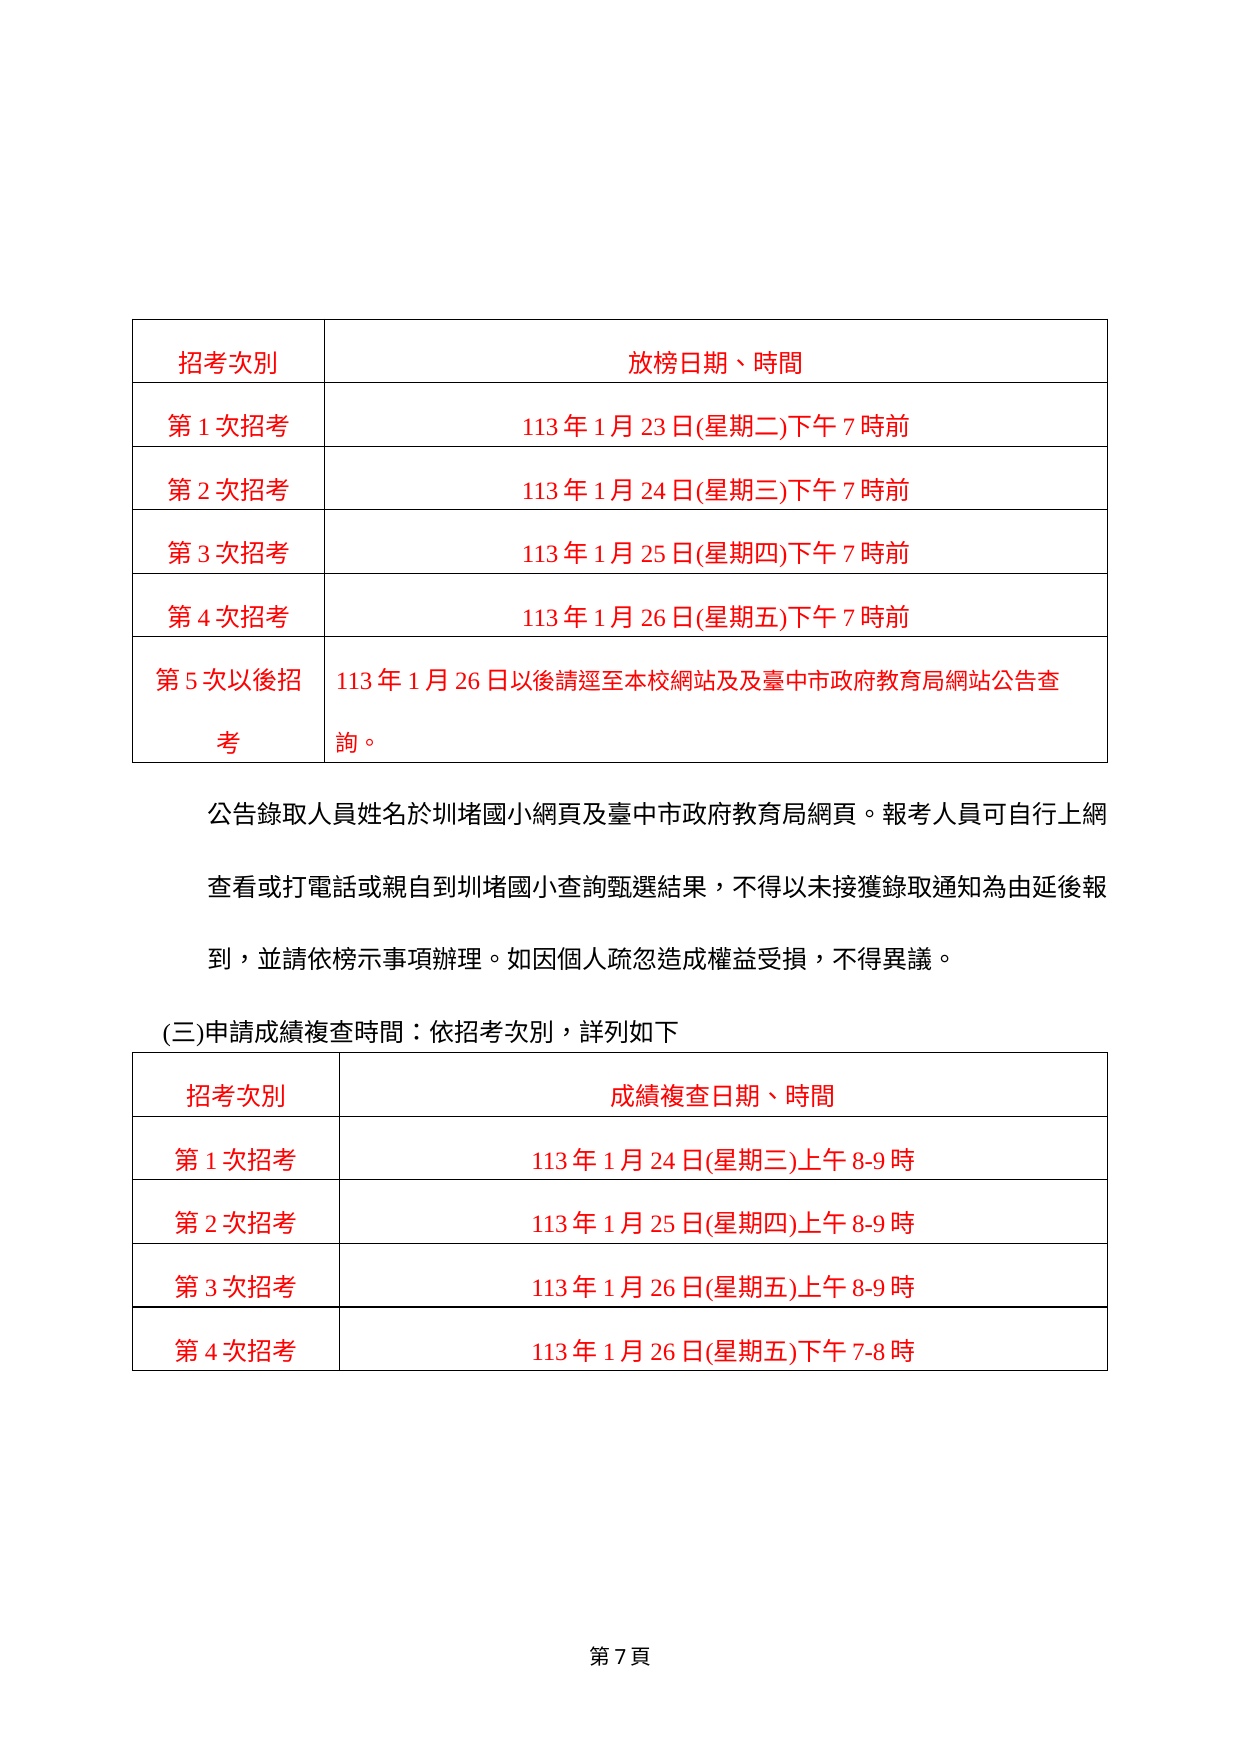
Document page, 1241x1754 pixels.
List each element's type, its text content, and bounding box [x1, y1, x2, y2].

table_header 放榜日期、時間 [325, 320, 1107, 382]
table_cell 第2次招考 [133, 447, 324, 509]
text 公告錄取人員姓名於圳堵國小網頁及臺中市政府教育局網頁。報考人員可自行上網查看或打電話或親自到圳堵國小查詢甄選結果，不得以未接獲錄取通知為由延後報到，並請依榜示事項辦理。如因個人疏忽造成權益受損，不得異議。 [207, 795, 1122, 976]
table_cell 113年1月26日(星期五)下午7-8時 [340, 1308, 1107, 1370]
table_cell 113年1月24日(星期三)下午7時前 [325, 447, 1107, 509]
table_cell 113年1月23日(星期二)下午7時前 [325, 383, 1107, 446]
table_cell 113年1月26日以後請逕至本校網站及及臺中市政府教育局網站公告查詢。 [325, 637, 1107, 762]
table_cell 第3次招考 [133, 1244, 339, 1306]
table_cell 第3次招考 [133, 510, 324, 573]
table_cell 113年1月25日(星期四)上午8-9時 [340, 1180, 1107, 1243]
table_cell 第2次招考 [133, 1180, 339, 1243]
table_cell 113年1月26日(星期五)下午7時前 [325, 574, 1107, 636]
table_cell 第4次招考 [133, 574, 324, 636]
table_cell 第1次招考 [133, 383, 324, 446]
table_cell 第1次招考 [133, 1117, 339, 1179]
table_cell 113年1月24日(星期三)上午8-9時 [340, 1117, 1107, 1179]
table_header 招考次別 [133, 1053, 339, 1116]
table_cell 第5次以後招考 [133, 637, 324, 762]
table_cell 113年1月25日(星期四)下午7時前 [325, 510, 1107, 573]
text (三)申請成績複查時間：依招考次別，詳列如下 [162, 1012, 1122, 1049]
table_header 成績複查日期、時間 [340, 1053, 1107, 1116]
table_cell 113年1月26日(星期五)上午8-9時 [340, 1244, 1107, 1306]
table_cell 第4次招考 [133, 1308, 339, 1370]
table_header 招考次別 [133, 320, 324, 382]
